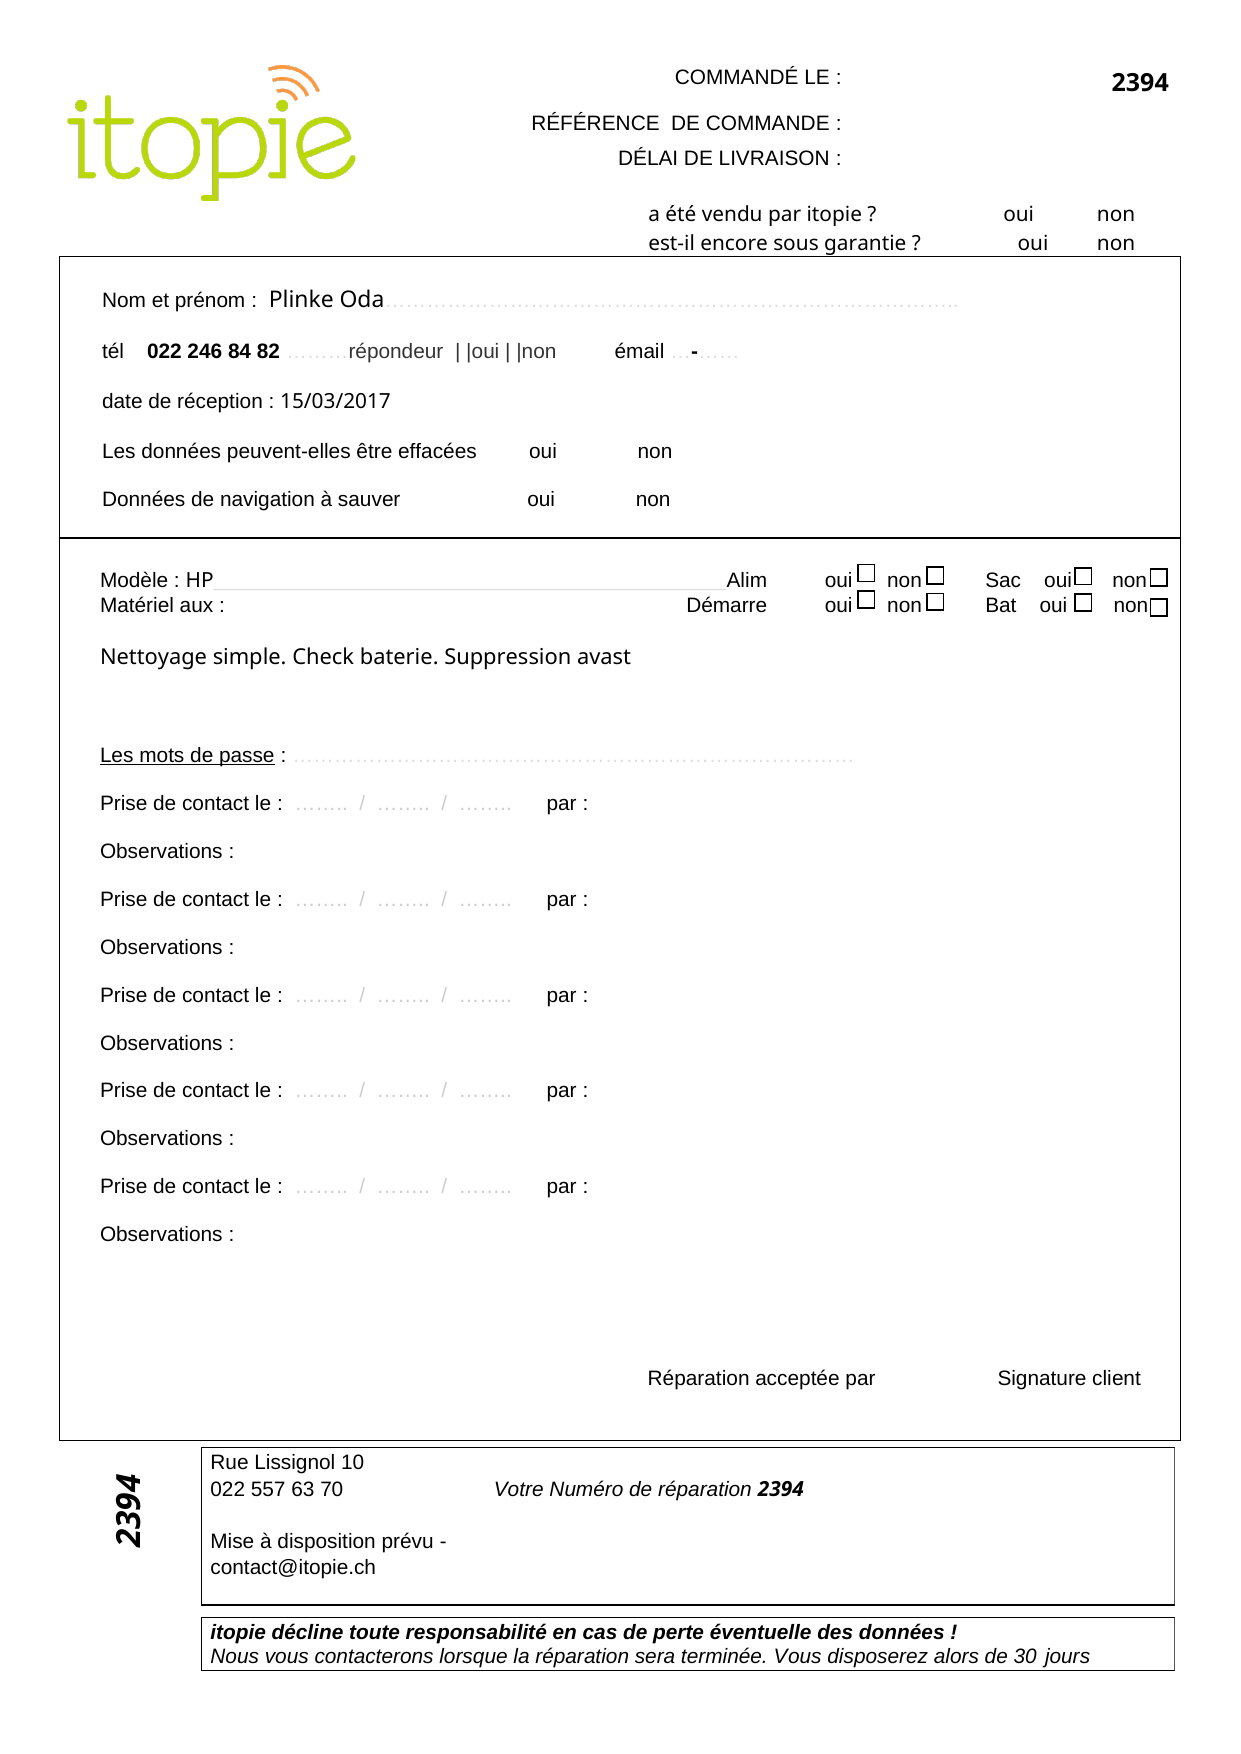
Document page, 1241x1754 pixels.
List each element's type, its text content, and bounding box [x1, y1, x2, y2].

text Observations : [60, 1219, 1180, 1246]
text Observations : [60, 836, 1180, 863]
text Modèle : HP Alim oui non Sac oui non [60, 562, 856, 590]
text tél 022 246 84 82 ………répondeur | |oui | |non émail …-…… [60, 335, 1180, 362]
text Données de navigation à sauver oui non [60, 484, 1180, 511]
text Prise de contact le : …….. / …….. / …….. par : [60, 1171, 1180, 1198]
text a été vendu par itopie ? oui non [59, 199, 1181, 228]
text Observations : [60, 1123, 1180, 1150]
table_header 2394 [847, 59, 1180, 104]
text Modèle : HP Alim oui non Sac oui non [879, 562, 925, 590]
text Réparation acceptée par Signature client [60, 1363, 1180, 1390]
picture [67, 65, 356, 201]
text Prise de contact le : …….. / …….. / …….. par : [60, 883, 1180, 911]
table_header 2394 [59, 1441, 195, 1677]
table_cell [847, 105, 1180, 140]
table_cell RÉFÉRENCE DE COMMANDE : [490, 105, 847, 140]
text Prise de contact le : …….. / …….. / …….. par : [60, 1075, 1180, 1102]
table_cell [847, 140, 1180, 175]
text Prise de contact le : …….. / …….. / …….. par : [60, 788, 1180, 815]
text Nom et prénom : Plinke Oda……………………………………………………………………….. [60, 280, 1180, 314]
text Modèle : HP Alim oui non Sac oui non [948, 562, 1180, 590]
text date de réception : 15/03/2017 [60, 383, 1180, 415]
text Les données peuvent-elles être effacées oui non [60, 436, 1180, 463]
table_header Rue Lissignol 10 022 557 63 70 Votre Numéro de réparation 2394 Mise à disposition prévu - contact@itopie.ch [195, 1441, 1180, 1611]
text Observations : [60, 1027, 1180, 1054]
text Prise de contact le : …….. / …….. / …….. par : [60, 979, 1180, 1006]
text est-il encore sous garantie ? oui non [59, 228, 1181, 256]
text Observations : [60, 931, 1180, 958]
table_header COMMANDÉ LE : [490, 59, 847, 104]
table_cell DÉLAI DE LIVRAISON : [490, 140, 847, 175]
text Matériel aux : Démarre oui non Bat oui non [60, 590, 1180, 617]
table_cell itopie décline toute responsabilité en cas de perte éventuelle des données ! Nous vous contacterons lorsque la réparation sera terminée. Vous disposerez alors de 30 jours [195, 1611, 1180, 1677]
text Nettoyage simple. Check baterie. Suppression avast [60, 638, 1180, 671]
text Les mots de passe : ……………………………………………………………………… [60, 740, 1180, 767]
